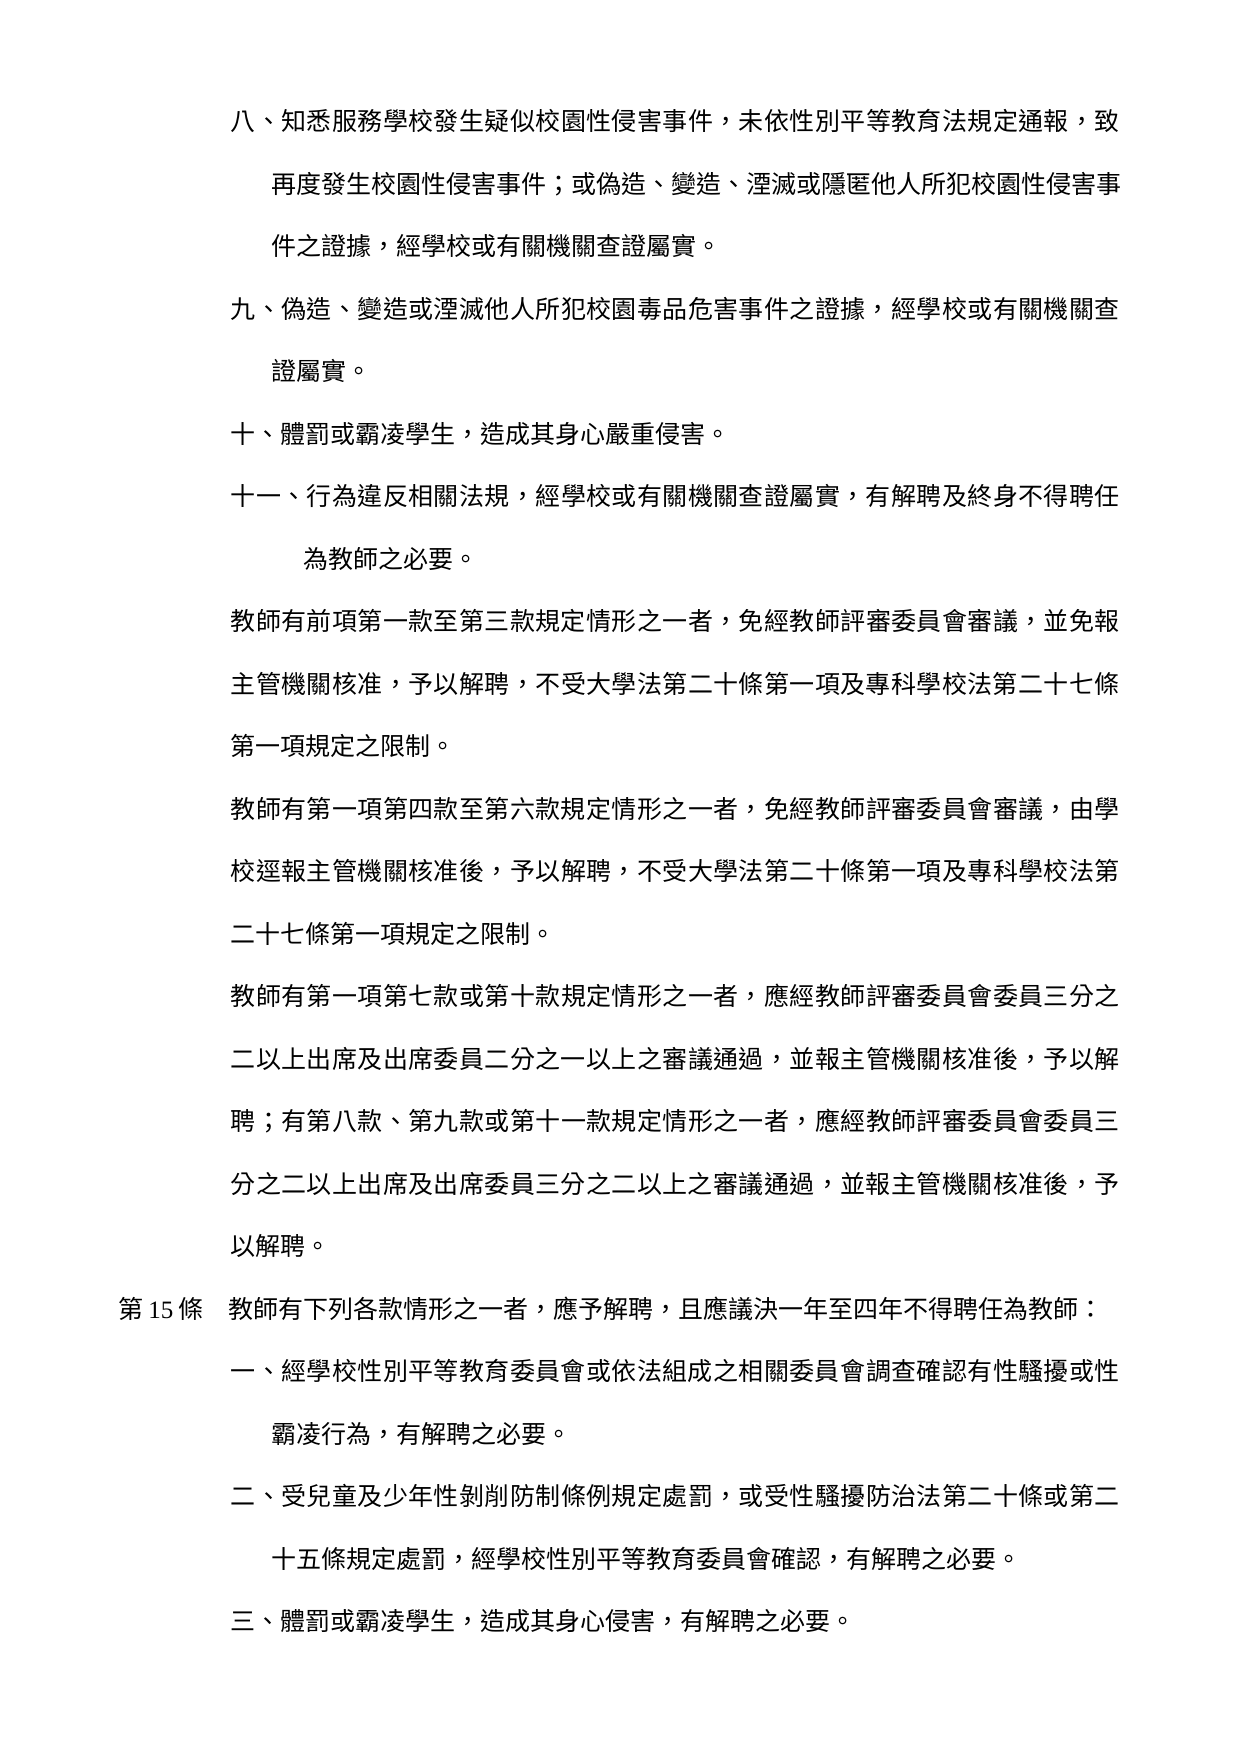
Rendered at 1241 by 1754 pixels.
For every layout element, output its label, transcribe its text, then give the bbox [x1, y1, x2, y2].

text 九、偽造、變造或湮滅他人所犯校園毒品危害事件之證據，經學校或有關機關查證屬實。 [230, 266, 1122, 391]
text 二、受兒童及少年性剝削防制條例規定處罰，或受性騷擾防治法第二十條或第二十五條規定處罰，經學校性別平等教育委員會確認，有解聘之必要。 [230, 1453, 1122, 1578]
text 教師有第一項第四款至第六款規定情形之一者，免經教師評審委員會審議，由學校逕報主管機關核准後，予以解聘，不受大學法第二十條第一項及專科學校法第二十七條第一項規定之限制。 [230, 766, 1122, 953]
text 教師有前項第一款至第三款規定情形之一者，免經教師評審委員會審議，並免報主管機關核准，予以解聘，不受大學法第二十條第一項及專科學校法第二十七條第一項規定之限制。 [230, 578, 1122, 766]
text 十、體罰或霸凌學生，造成其身心嚴重侵害。 [230, 391, 1122, 453]
text 一、經學校性別平等教育委員會或依法組成之相關委員會調查確認有性騷擾或性霸凌行為，有解聘之必要。 [230, 1328, 1122, 1453]
text 三、體罰或霸凌學生，造成其身心侵害，有解聘之必要。 [230, 1578, 1122, 1641]
text 十一、行為違反相關法規，經學校或有關機關查證屬實，有解聘及終身不得聘任為教師之必要。 [230, 453, 1122, 578]
text 第15條 教師有下列各款情形之一者，應予解聘，且應議決一年至四年不得聘任為教師： [118, 1266, 1122, 1328]
text 八、知悉服務學校發生疑似校園性侵害事件，未依性別平等教育法規定通報，致再度發生校園性侵害事件；或偽造、變造、湮滅或隱匿他人所犯校園性侵害事件之證據，經學校或有關機關查證屬實。 [230, 78, 1122, 266]
text 教師有第一項第七款或第十款規定情形之一者，應經教師評審委員會委員三分之二以上出席及出席委員二分之一以上之審議通過，並報主管機關核准後，予以解聘；有第八款、第九款或第十一款規定情形之一者，應經教師評審委員會委員三分之二以上出席及出席委員三分之二以上之審議通過，並報主管機關核准後，予以解聘。 [230, 953, 1122, 1266]
